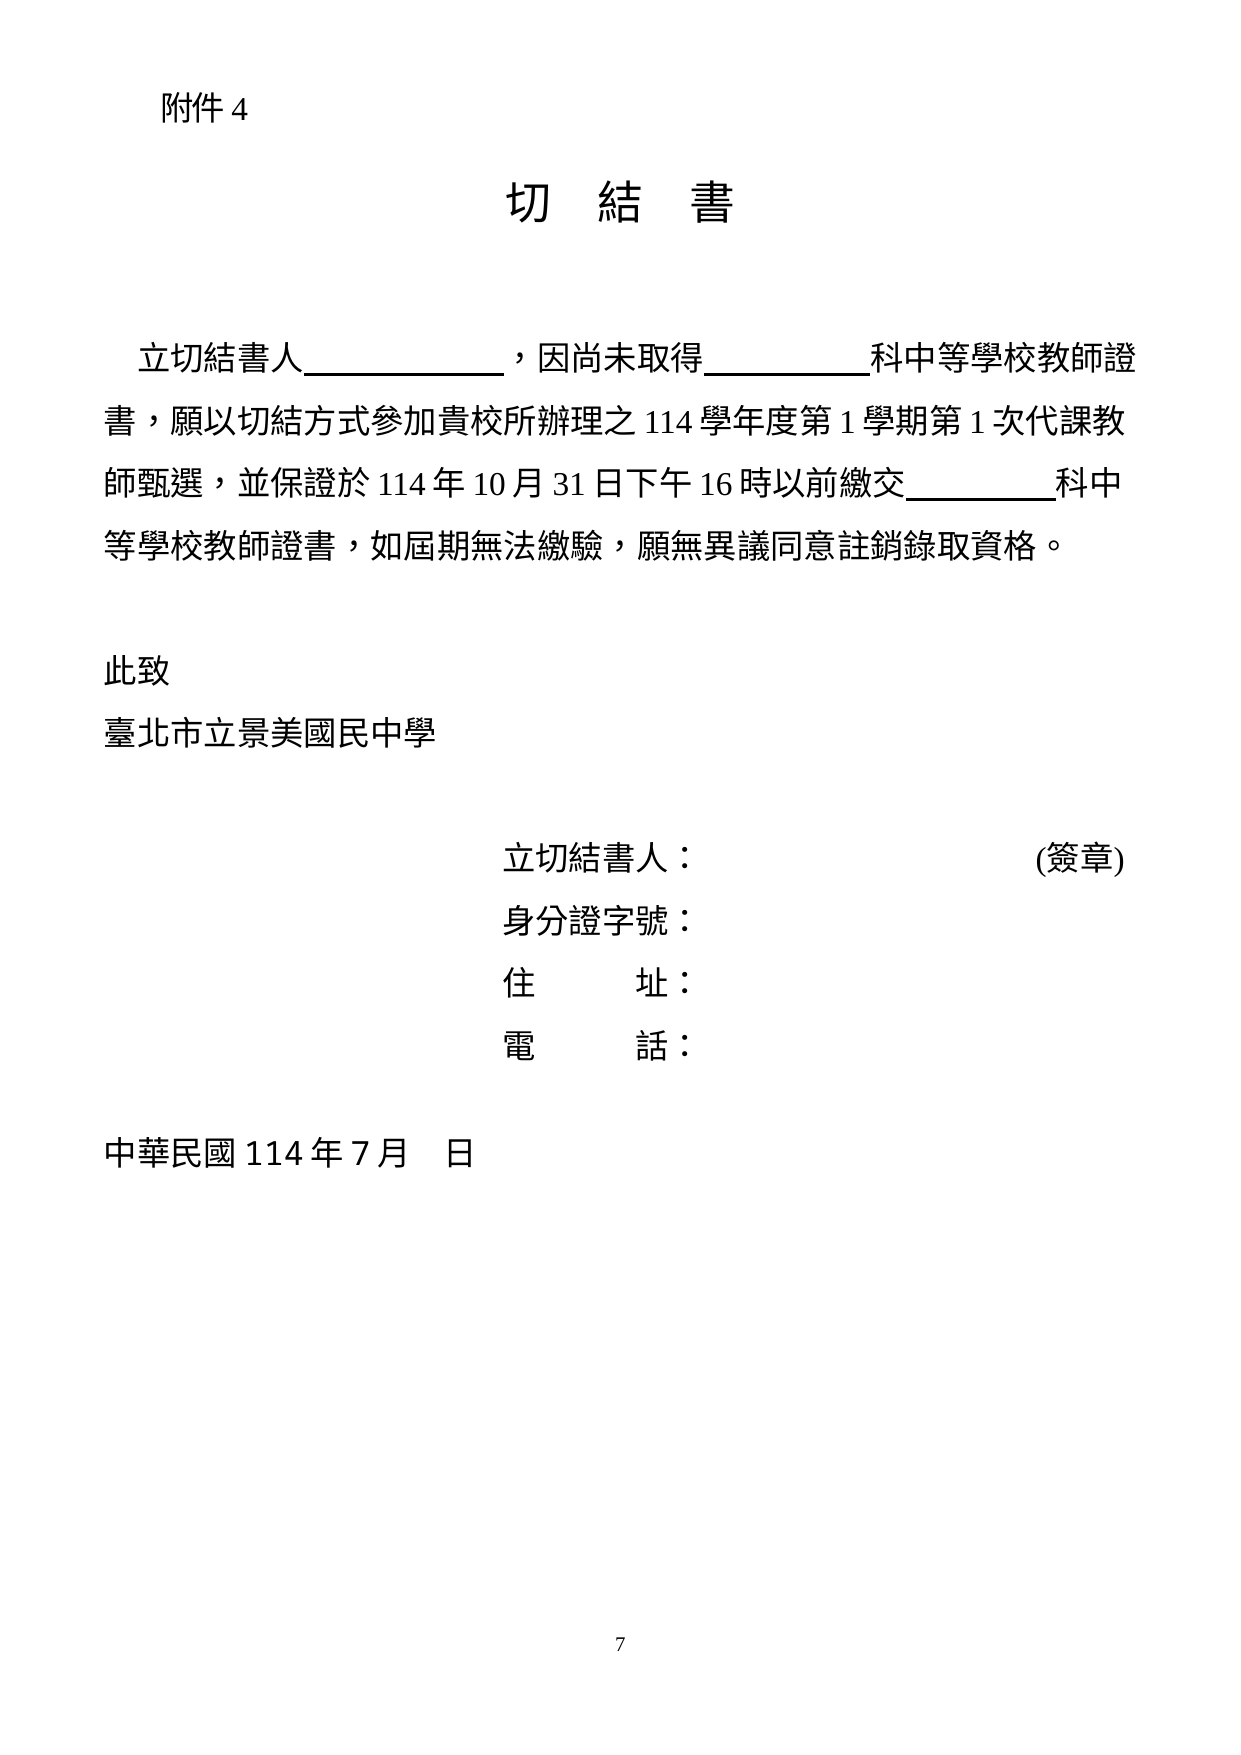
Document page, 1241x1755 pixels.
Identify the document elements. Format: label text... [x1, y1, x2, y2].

text 立切結書人 ，因尚未取得 科中等學校教師證書，願以切結方式參加貴校所辦理之114學年度第1學期第1次代課教師甄選，並保證於114年10月31日下午16時以前繳交 科中等學校教師證書，如屆期無法繳驗，願無異議同意註銷錄取資格。 [103, 314, 1137, 564]
text 電 話： [103, 1002, 1137, 1064]
text 附件4 [103, 64, 1137, 127]
text 臺北市立景美國民中學 [103, 689, 1137, 752]
text 切 結 書 [103, 127, 1137, 252]
text 住 址： [103, 939, 1137, 1002]
text 立切結書人： (簽章) [103, 814, 1137, 877]
text 中華民國114年7月 日 [103, 1127, 1137, 1175]
text 此致 [103, 627, 1137, 689]
text 身分證字號： [103, 877, 1137, 939]
